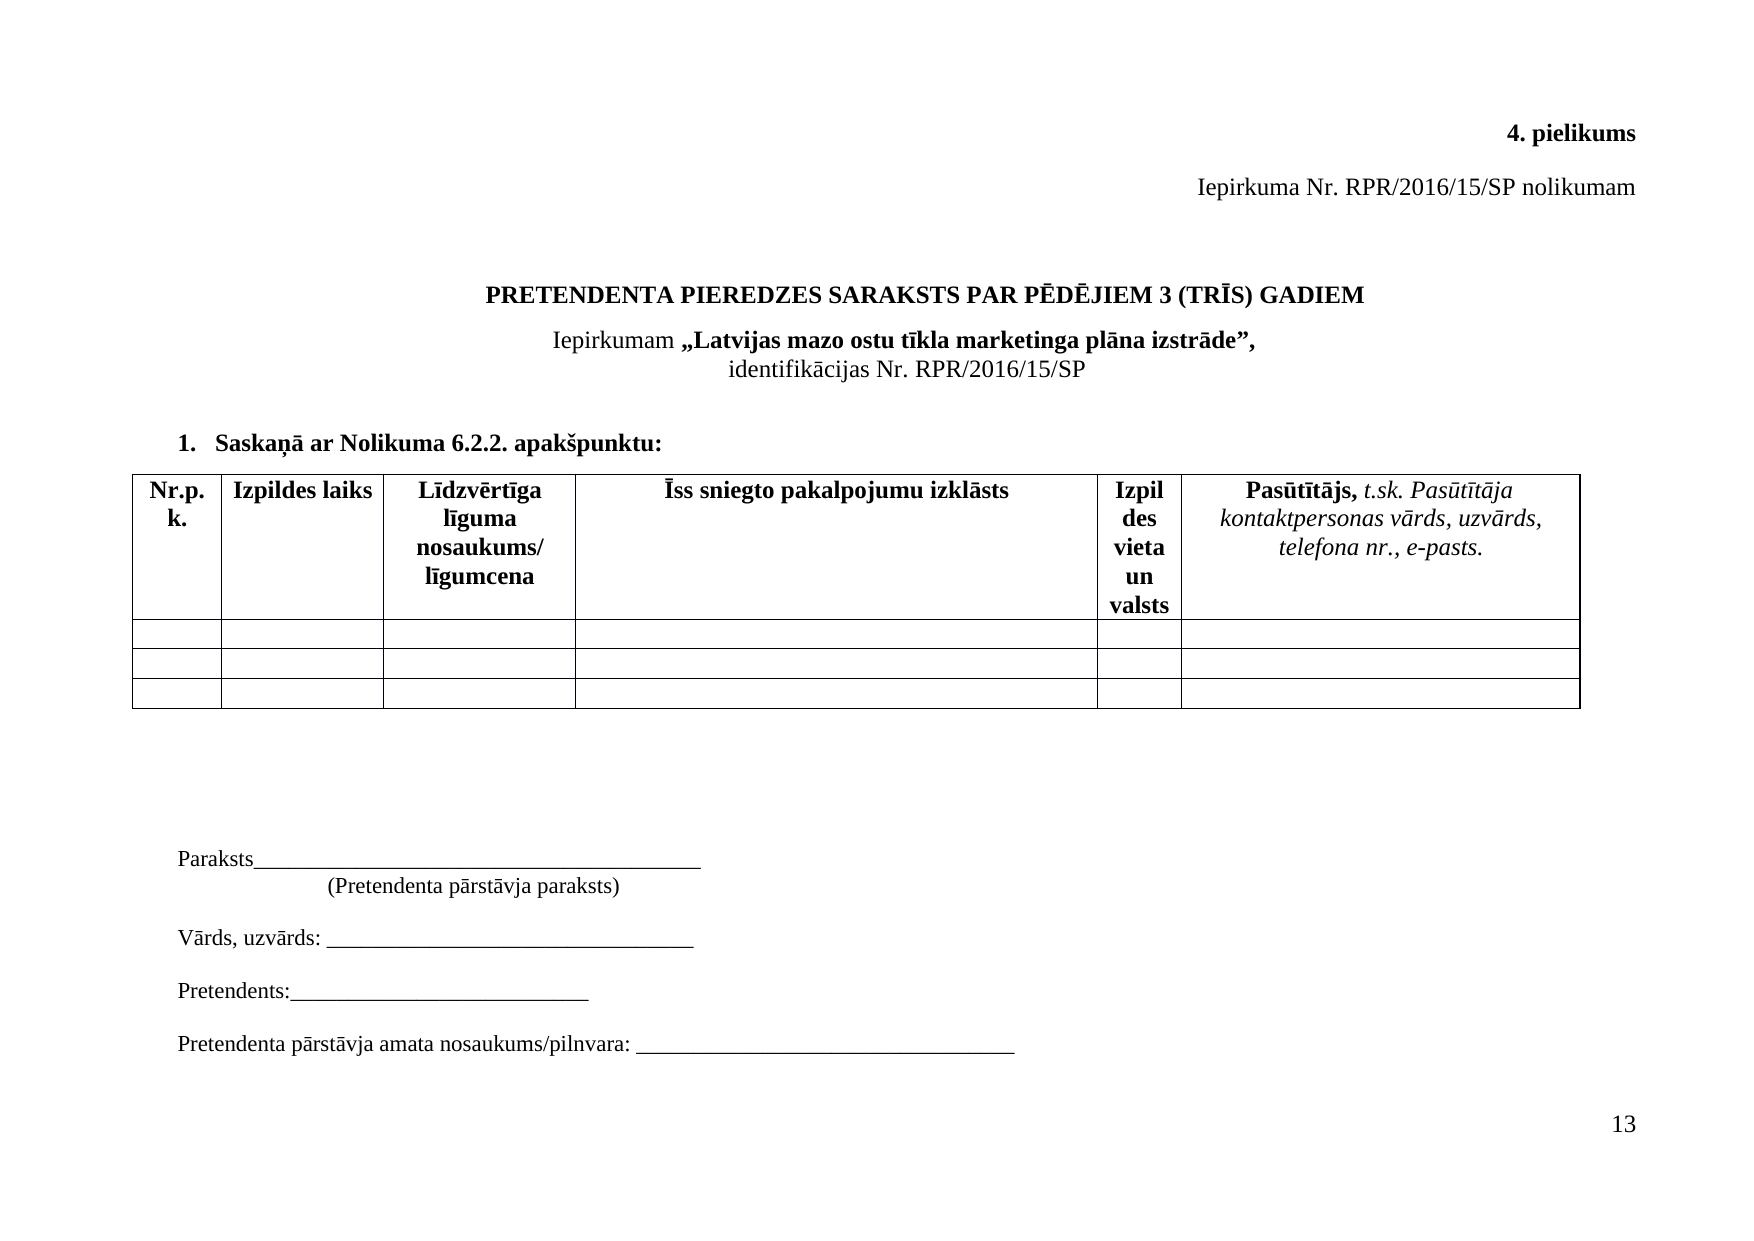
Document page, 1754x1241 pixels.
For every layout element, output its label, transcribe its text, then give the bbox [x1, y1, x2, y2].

list PRETENDENTA PIEREDZES SARAKSTS PAR PĒDĒJIEM 3 (TRĪS) GADIEM [215, 280, 1636, 308]
table_cell [576, 679, 1097, 708]
table_cell [133, 679, 221, 708]
text (Pretendenta pārstāvja paraksts) [252, 872, 1636, 898]
list 4. pielikums [215, 118, 1636, 147]
table_cell [384, 649, 575, 678]
text Paraksts_______________________________________ [177, 845, 1636, 872]
table_cell [1182, 679, 1579, 708]
text Pretendenta pārstāvja amata nosaukums/pilnvara: _________________________________ [177, 1030, 1636, 1056]
table_cell [133, 620, 221, 648]
list Saskaņā ar Nolikuma 6.2.2. apakšpunktu: [177, 428, 1636, 457]
table_header Līdzvērtīga līguma nosaukums/ līgumcena [384, 475, 575, 618]
table_header Izpildes vieta un valsts [1098, 475, 1181, 618]
table_header Īss sniegto pakalpojumu izklāsts [576, 475, 1097, 618]
text identifikācijas Nr. RPR/2016/15/SP [177, 354, 1636, 383]
table_cell [133, 649, 221, 678]
table_cell [1182, 649, 1579, 678]
table_cell [1182, 620, 1579, 648]
table_header Nr.p.k. [133, 475, 221, 618]
table_cell [384, 679, 575, 708]
table_header Izpildes laiks [222, 475, 383, 618]
table_header Pasūtītājs, t.sk. Pasūtītāja kontaktpersonas vārds, uzvārds, telefona nr., e-pasts. [1182, 475, 1579, 618]
table_cell [1098, 679, 1181, 708]
text Vārds, uzvārds: ________________________________ [177, 924, 1636, 951]
text Pretendents:__________________________ [177, 977, 1636, 1003]
table_cell [222, 620, 383, 648]
list Iepirkuma Nr. RPR/2016/15/SP nolikumam [215, 172, 1636, 201]
table_cell [222, 649, 383, 678]
text Iepirkumam „Latvijas mazo ostu tīkla marketinga plāna izstrāde”, [177, 325, 1636, 354]
table_cell [1098, 620, 1181, 648]
table_cell [576, 620, 1097, 648]
table_cell [576, 649, 1097, 678]
table_cell [1098, 649, 1181, 678]
table_cell [384, 620, 575, 648]
table_cell [222, 679, 383, 708]
